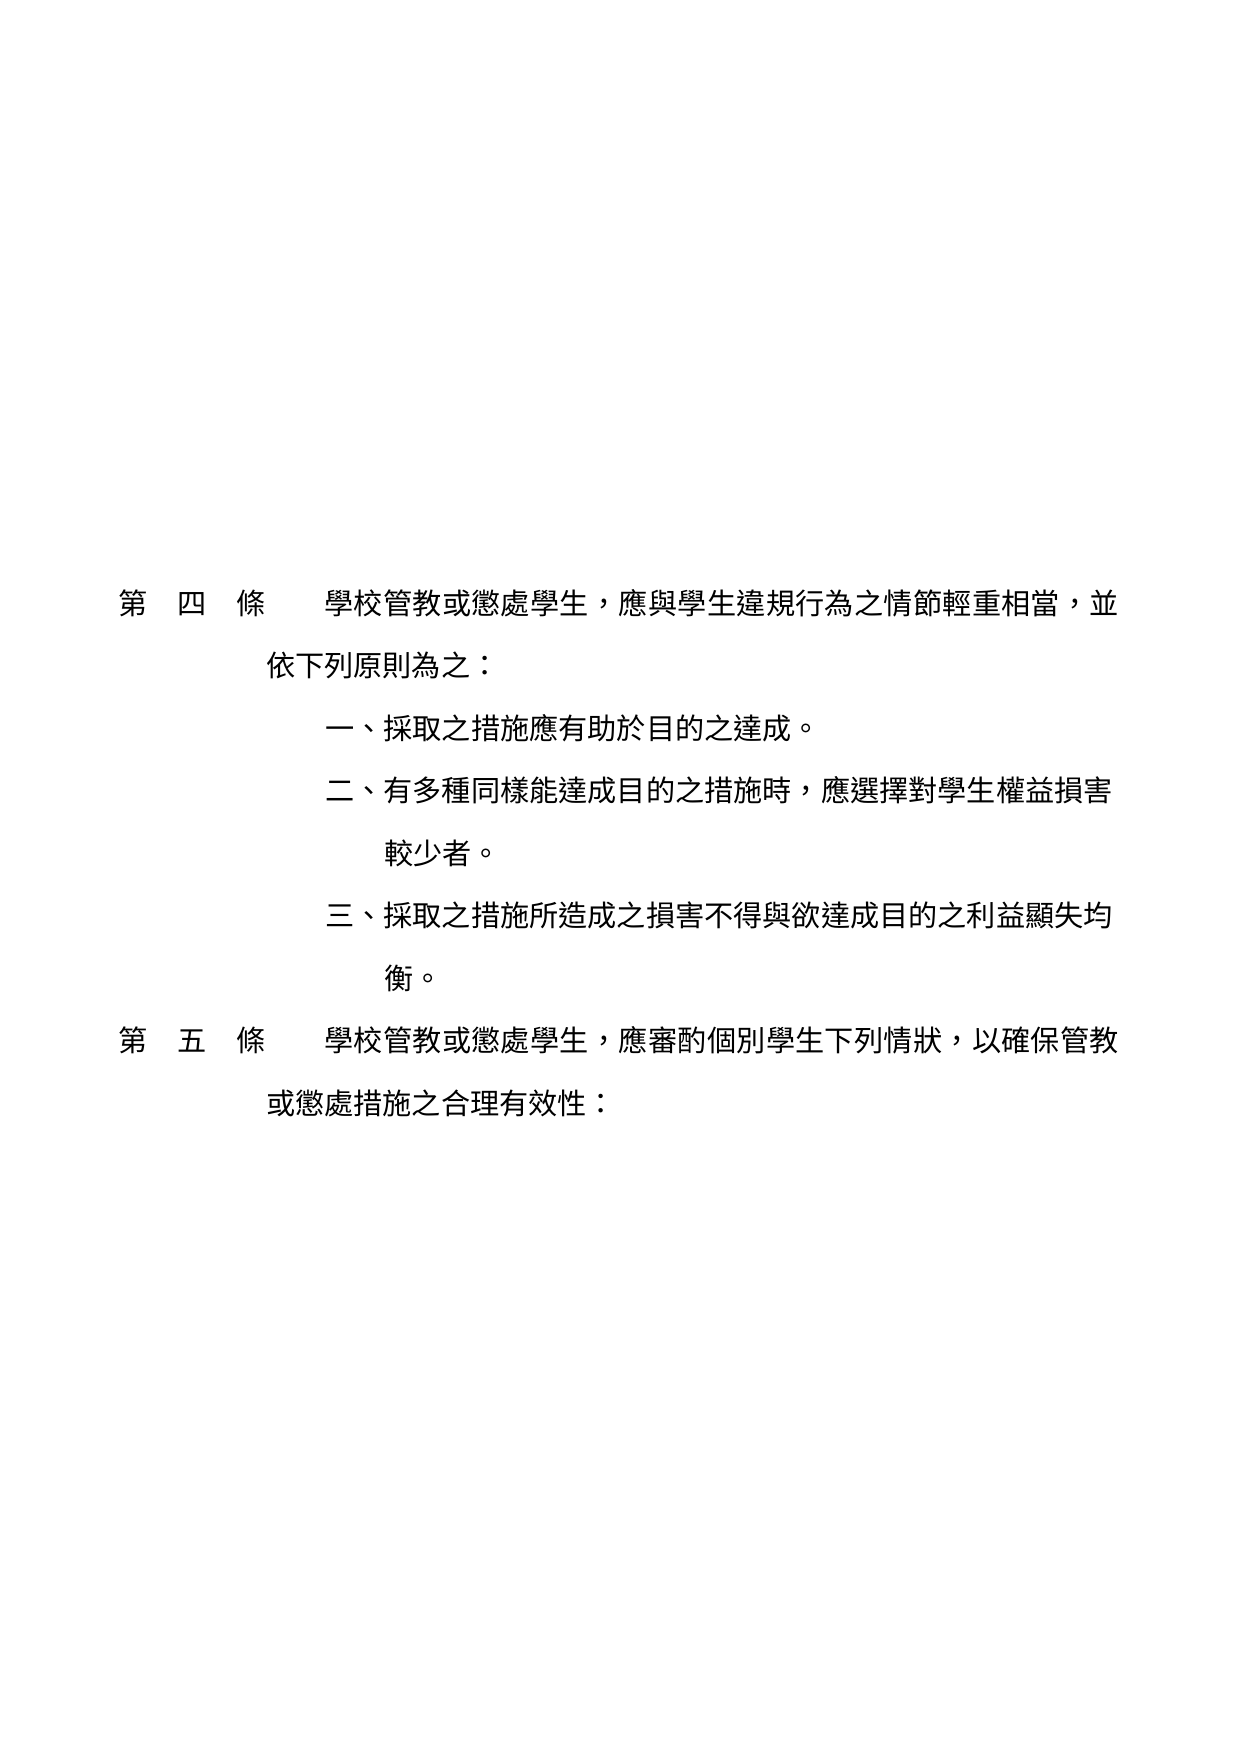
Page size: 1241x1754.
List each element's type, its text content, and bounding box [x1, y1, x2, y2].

text 二、有多種同樣能達成目的之措施時，應選擇對學生權益損害較少者。 [325, 747, 1122, 872]
text 第 五 條 學校管教或懲處學生，應審酌個別學生下列情狀，以確保管教或懲處措施之合理有效性： [118, 997, 1122, 1122]
text 一、採取之措施應有助於目的之達成。 [325, 685, 1122, 747]
text 第 四 條 學校管教或懲處學生，應與學生違規行為之情節輕重相當，並依下列原則為之： [118, 560, 1122, 685]
text 三、採取之措施所造成之損害不得與欲達成目的之利益顯失均衡。 [325, 872, 1122, 997]
